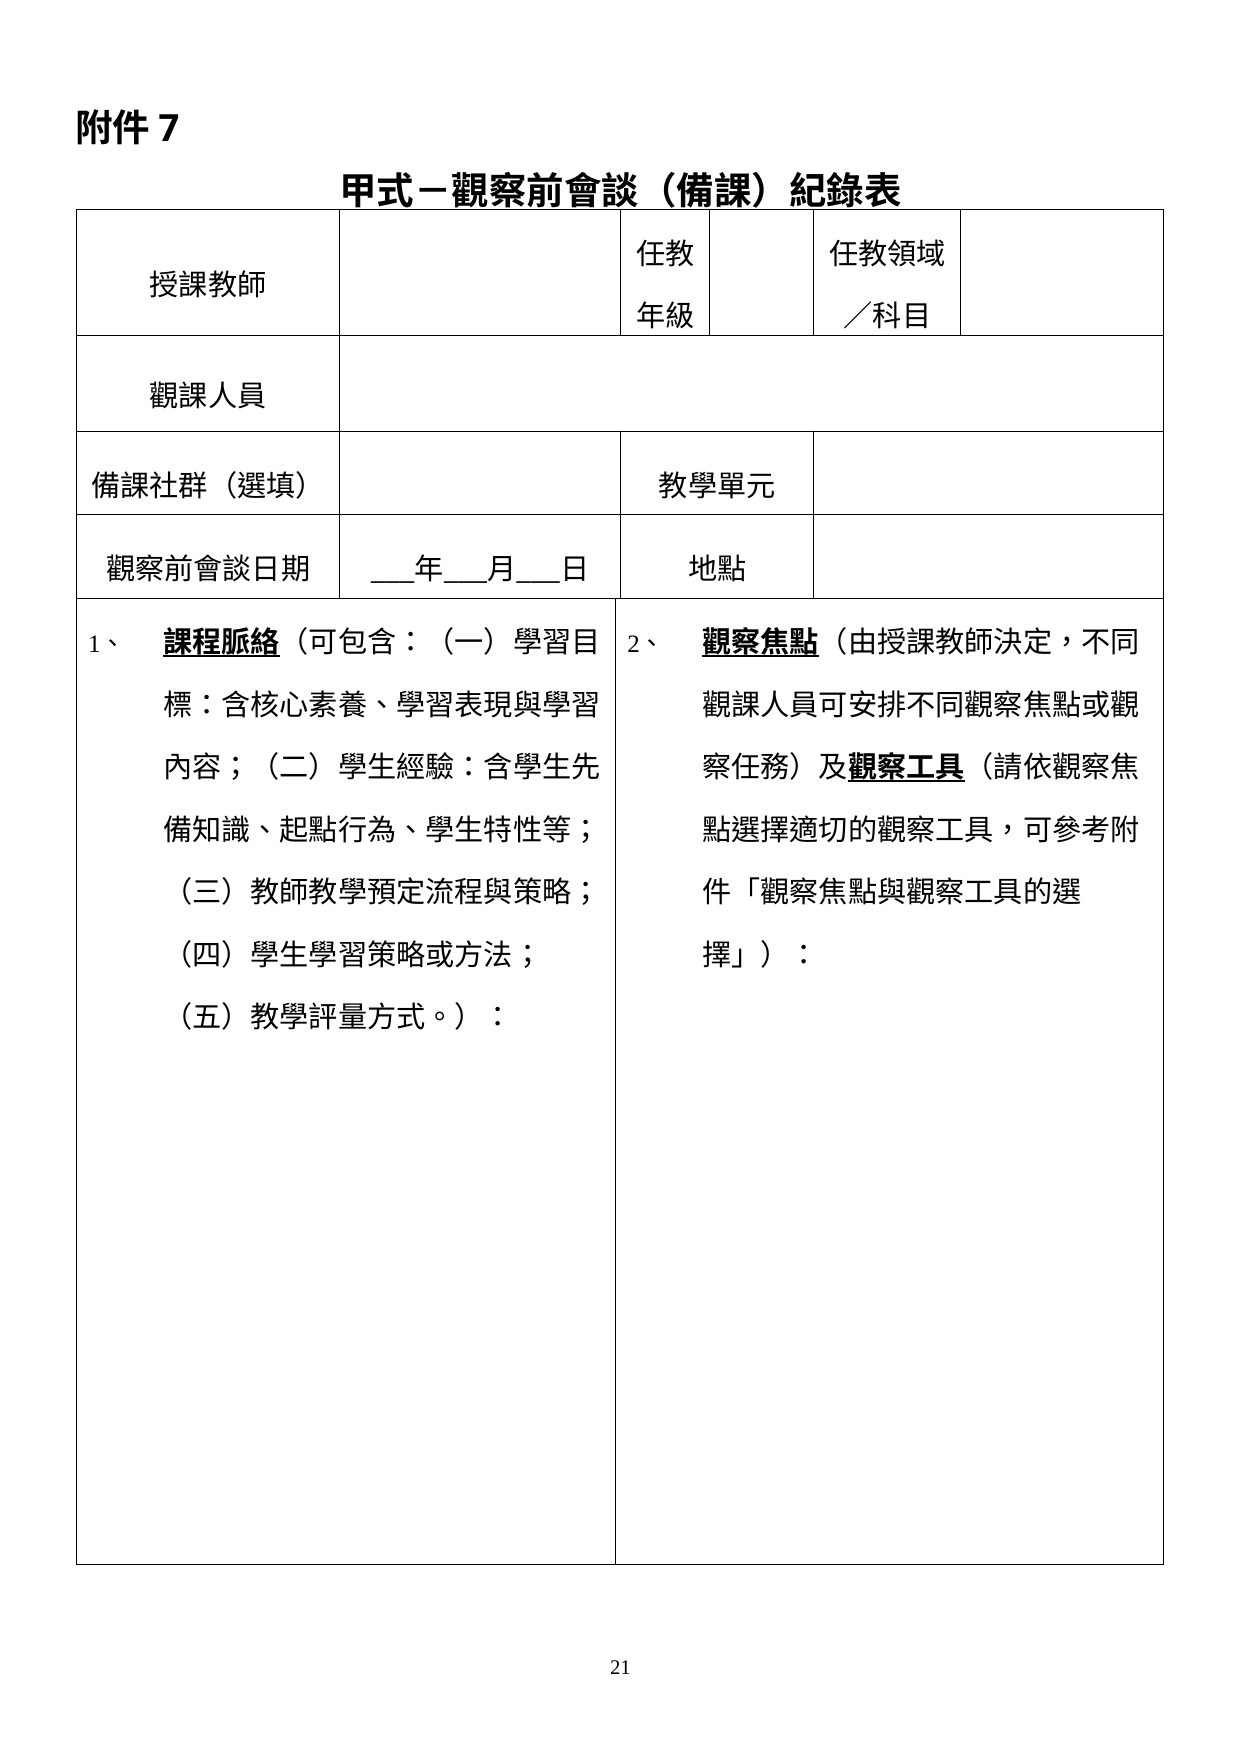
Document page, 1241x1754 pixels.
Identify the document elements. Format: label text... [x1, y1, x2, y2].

table_cell [814, 515, 1163, 597]
table_cell 教學單元 [621, 432, 813, 514]
table_cell 備課社群（選填） [77, 432, 339, 514]
table_cell 課程脈絡（可包含：（一）學習目標：含核心素養、學習表現與學習內容；（二）學生經驗：含學生先備知識、起點行為、學生特性等；（三）教師教學預定流程與策略；（四）學生學習策略或方法；（五）教學評量方式。）： [77, 599, 615, 1563]
table_cell [340, 432, 620, 514]
text 甲式－觀察前會談（備課）紀錄表 [75, 146, 1165, 209]
table_header [961, 210, 1163, 335]
table_cell 觀察焦點（由授課教師決定，不同觀課人員可安排不同觀察焦點或觀察任務）及觀察工具（請依觀察焦點選擇適切的觀察工具，可參考附件「觀察焦點與觀察工具的選擇」）： [616, 599, 1163, 1563]
table_header 授課教師 [77, 210, 339, 335]
table_cell [814, 432, 1163, 514]
table_header 任教年級 [621, 210, 709, 335]
text 附件7 [75, 84, 1165, 146]
table_cell 地點 [621, 515, 813, 597]
table_cell 觀察前會談日期 [77, 515, 339, 597]
table_cell [340, 336, 1163, 431]
table_header [340, 210, 620, 335]
table_header [710, 210, 813, 335]
table_cell ___年___月___日 [340, 515, 620, 597]
table_cell 觀課人員 [77, 336, 339, 431]
table_header 任教領域∕科目 [814, 210, 960, 335]
